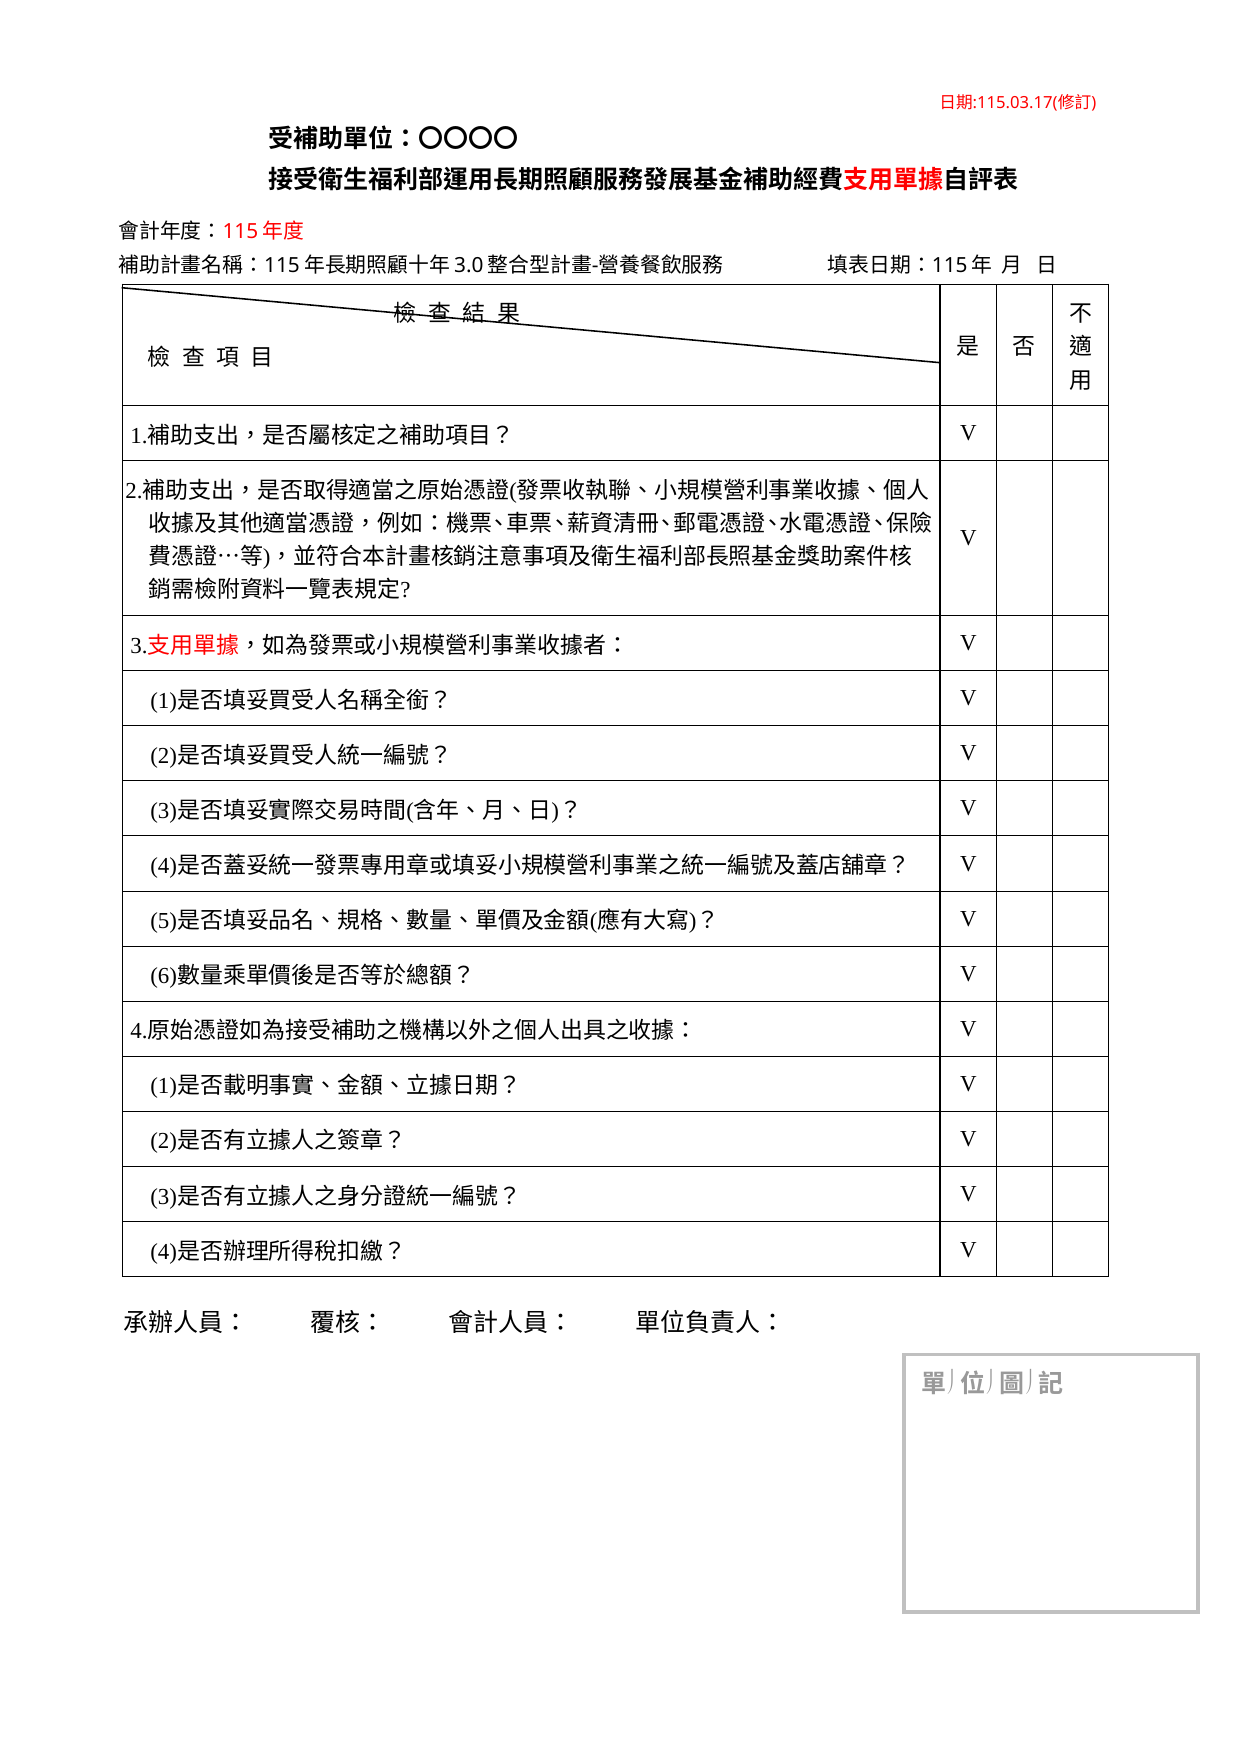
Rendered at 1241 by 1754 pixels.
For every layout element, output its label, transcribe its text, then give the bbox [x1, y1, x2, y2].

table_cell [997, 671, 1052, 725]
table_cell [1053, 1057, 1108, 1111]
table_cell [997, 616, 1052, 670]
table_cell [997, 726, 1052, 780]
table_header 檢 查 結 果 檢 查 項 目 [123, 285, 939, 361]
table_cell [1053, 1002, 1108, 1056]
text 承辦人員： 覆核： 會計人員： 單位負責人： [123, 1302, 1107, 1338]
table_cell V [941, 726, 996, 780]
table_cell (1)是否填妥買受人名稱全銜？ [123, 671, 939, 725]
table_cell [1053, 461, 1108, 615]
table_cell V [941, 781, 996, 835]
table_cell (5)是否填妥品名、規格、數量、單價及金額(應有大寫)？ [123, 892, 939, 946]
table_header 不適用 [1053, 285, 1108, 405]
table_cell 3.支用單據，如為發票或小規模營利事業收據者： [123, 616, 939, 670]
table_cell [997, 836, 1052, 891]
table_cell V [941, 406, 996, 460]
table_cell (2)是否有立據人之簽章？ [123, 1112, 939, 1166]
text 單 位 圖 記 [921, 1364, 1181, 1400]
table_cell V [941, 836, 996, 891]
table_cell V [941, 1002, 996, 1056]
table_cell V [941, 616, 996, 670]
table_header 否 [997, 285, 1052, 405]
table_cell [997, 781, 1052, 835]
table_cell V [941, 947, 996, 1001]
table_cell [1053, 671, 1108, 725]
table_cell (3)是否有立據人之身分證統一編號？ [123, 1167, 939, 1221]
table_cell [1053, 947, 1108, 1001]
table_cell (4)是否辦理所得稅扣繳？ [123, 1222, 939, 1276]
text 補助計畫名稱：115年長期照顧十年3.0整合型計畫-營養餐飲服務 填表日期：115年 月 日 [118, 249, 1112, 279]
table_cell [997, 1112, 1052, 1166]
table_cell V [941, 671, 996, 725]
table_cell V [941, 892, 996, 946]
table_cell (2)是否填妥買受人統一編號？ [123, 726, 939, 780]
text 受補助單位：〇〇〇〇 [118, 118, 1112, 154]
table_cell [1053, 1222, 1108, 1276]
table_header 檢 查 結 果 檢 查 項 目 [123, 289, 939, 405]
table_cell [997, 1167, 1052, 1221]
table_cell [1053, 892, 1108, 946]
table_cell [1053, 726, 1108, 780]
text 接受衛生福利部運用長期照顧服務發展基金補助經費支用單據自評表 [118, 160, 1112, 196]
table_cell [997, 947, 1052, 1001]
table_cell [997, 1002, 1052, 1056]
table_cell [997, 406, 1052, 460]
table_cell [1053, 1112, 1108, 1166]
table_cell V [941, 1222, 996, 1276]
table_cell V [941, 1112, 996, 1166]
table_cell [1053, 616, 1108, 670]
table_cell (3)是否填妥實際交易時間(含年、月、日)？ [123, 781, 939, 835]
table_cell [997, 461, 1052, 615]
table_cell V [941, 1167, 996, 1221]
table_cell 2.補助支出，是否取得適當之原始憑證(發票收執聯、小規模營利事業收據、個人收據及其他適當憑證，例如：機票、車票、薪資清冊、郵電憑證、水電憑證、保險費憑證…等)，並符合本計畫核銷注意事項及衛生福利部長照基金獎助案件核銷需檢附資料一覽表規定? [123, 461, 939, 615]
text 會計年度：115年度 [118, 214, 1112, 244]
table_cell [1053, 406, 1108, 460]
table_cell 4.原始憑證如為接受補助之機構以外之個人出具之收據： [123, 1002, 939, 1056]
table_cell [1053, 1167, 1108, 1221]
table_cell (1)是否載明事實、金額、立據日期？ [123, 1057, 939, 1111]
table_cell V [941, 1057, 996, 1111]
table_cell V [941, 461, 996, 615]
table_header 是 [941, 285, 996, 405]
table_cell [997, 1222, 1052, 1276]
table_cell [1053, 781, 1108, 835]
table_cell [997, 892, 1052, 946]
table_cell [1053, 836, 1108, 891]
table_cell [997, 1057, 1052, 1111]
table_cell 1.補助支出，是否屬核定之補助項目？ [123, 406, 939, 460]
table_cell (4)是否蓋妥統一發票專用章或填妥小規模營利事業之統一編號及蓋店舖章？ [123, 836, 939, 891]
table_cell (6)數量乘單價後是否等於總額？ [123, 947, 939, 1001]
